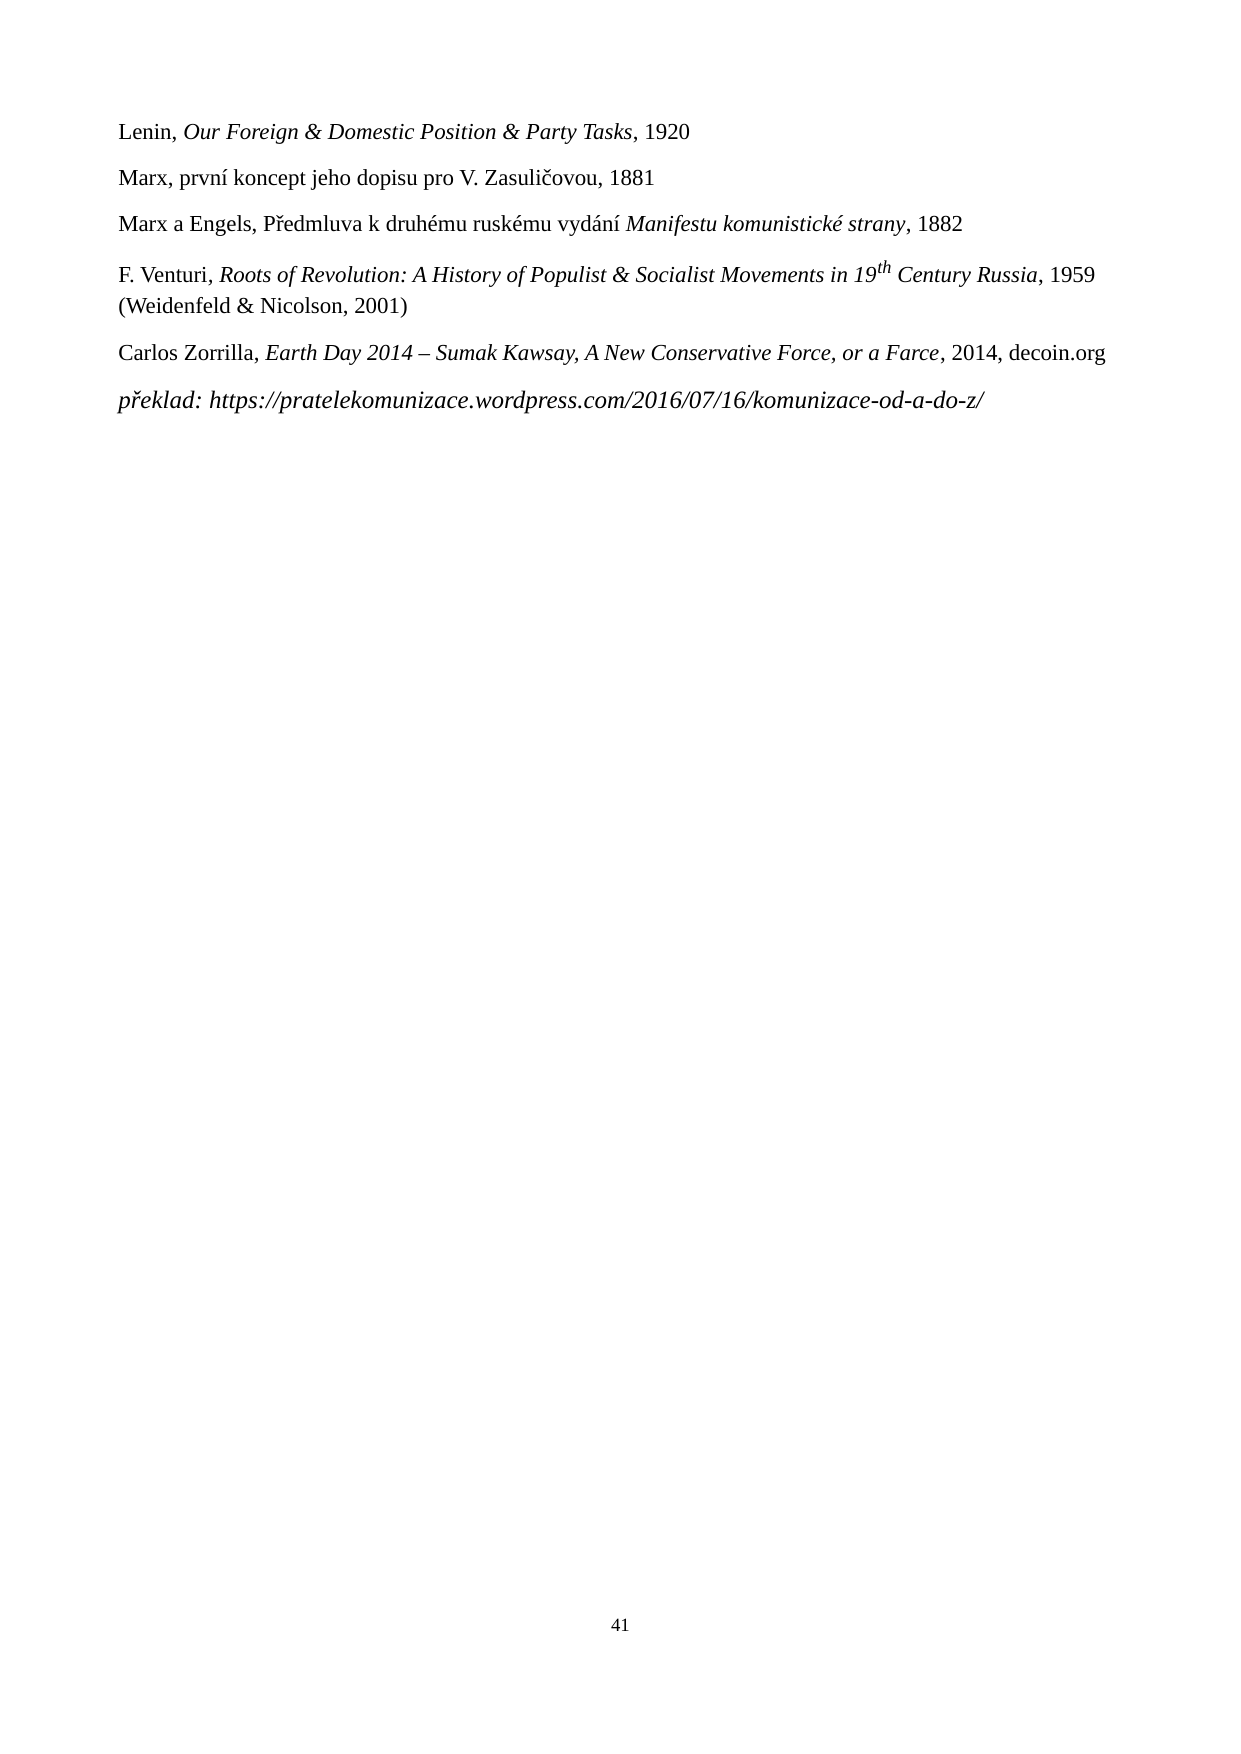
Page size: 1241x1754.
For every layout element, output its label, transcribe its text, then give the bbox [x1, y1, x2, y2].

text F. Venturi, Roots of Revolution: A History of Populist & Socialist Movements in 19th Century Russia, 1959 (Weidenfeld & Nicolson, 2001) [118, 257, 1122, 319]
text Carlos Zorrilla, Earth Day 2014 – Sumak Kawsay, A New Conservative Force, or a Farce, 2014, decoin.org [118, 339, 1122, 365]
text překlad: https://pratelekomunizace.wordpress.com/2016/07/16/komunizace-od-a-do-z/ [118, 385, 1122, 414]
text Lenin, Our Foreign & Domestic Position & Party Tasks, 1920 [118, 118, 1122, 144]
text Marx, první koncept jeho dopisu pro V. Zasuličovou, 1881 [118, 164, 1122, 191]
text Marx a Engels, Předmluva k druhému ruskému vydání Manifestu komunistické strany, 1882 [118, 210, 1122, 237]
